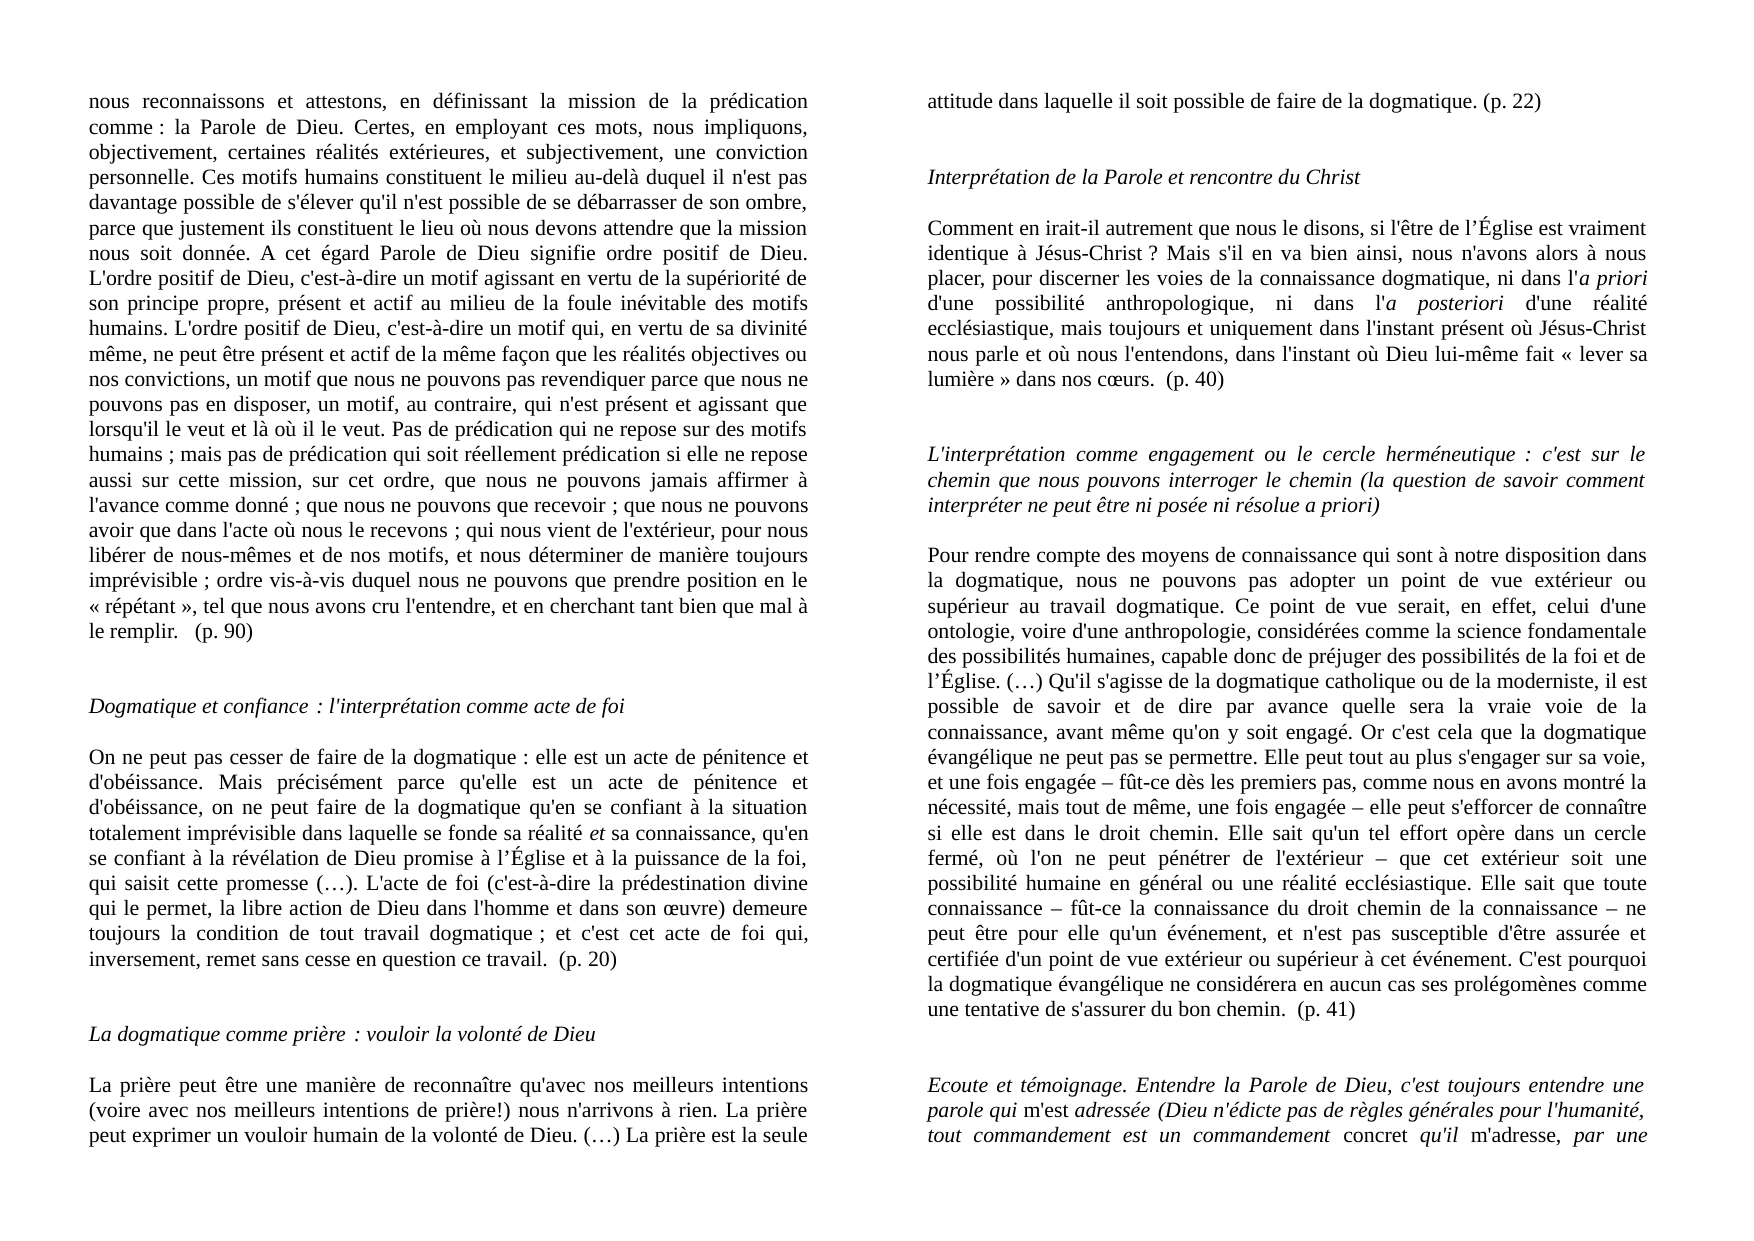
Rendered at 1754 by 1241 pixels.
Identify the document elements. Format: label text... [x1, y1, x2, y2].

text L'interprétation comme engagement ou le cercle herméneutique : c'est sur le chemin que nous pouvons interroger le chemin (la question de savoir comment interpréter ne peut être ni posée ni résolue a priori) [927, 441, 1648, 517]
text La dogmatique comme prière : vouloir la volonté de Dieu [88, 1021, 809, 1046]
text La prière peut être une manière de reconnaître qu'avec nos meilleurs intentions (voire avec nos meilleurs intentions de prière!) nous n'arrivons à rien. La prière peut exprimer un vouloir humain de la volonté de Dieu. (…) La prière est la seule [88, 1072, 809, 1147]
text Dogmatique et confiance : l'interprétation comme acte de foi [88, 693, 809, 719]
text Ecoute et témoignage. Entendre la Parole de Dieu, c'est toujours entendre une parole qui m'est adressée (Dieu n'édicte pas de règles générales pour l'humanité, tout commandement est un commandement concret qu'il m'adresse, par une [927, 1072, 1648, 1147]
text Pour rendre compte des moyens de connaissance qui sont à notre disposition dans la dogmatique, nous ne pouvons pas adopter un point de vue extérieur ou supérieur au travail dogmatique. Ce point de vue serait, en effet, celui d'une ontologie, voire d'une anthropologie, considérées comme la science fondamentale des possibilités humaines, capable donc de préjuger des possibilités de la foi et de l’Église. (…) Qu'il s'agisse de la dogmatique catholique ou de la moderniste, il est possible de savoir et de dire par avance quelle sera la vraie voie de la connaissance, avant même qu'on y soit engagé. Or c'est cela que la dogmatique évangélique ne peut pas se permettre. Elle peut tout au plus s'engager sur sa voie, et une fois engagée – fût-ce dès les premiers pas, comme nous en avons montré la nécessité, mais tout de même, une fois engagée – elle peut s'efforcer de connaître si elle est dans le droit chemin. Elle sait qu'un tel effort opère dans un cercle fermé, où l'on ne peut pénétrer de l'extérieur – que cet extérieur soit une possibilité humaine en général ou une réalité ecclésiastique. Elle sait que toute connaissance – fût-ce la connaissance du droit chemin de la connaissance – ne peut être pour elle qu'un événement, et n'est pas susceptible d'être assurée et certifiée d'un point de vue extérieur ou supérieur à cet événement. C'est pourquoi la dogmatique évangélique ne considérera en aucun cas ses prolégomènes comme une tentative de s'assurer du bon chemin. (p. 41) [927, 542, 1648, 1021]
text Interprétation de la Parole et rencontre du Christ [927, 164, 1648, 189]
text attitude dans laquelle il soit possible de faire de la dogmatique. (p. 22) [927, 88, 1648, 114]
text Comment en irait-il autrement que nous le disons, si l'être de l’Église est vraiment identique à Jésus-Christ ? Mais s'il en va bien ainsi, nous n'avons alors à nous placer, pour discerner les voies de la connaissance dogmatique, ni dans l'a priori d'une possibilité anthropologique, ni dans l'a posteriori d'une réalité ecclésiastique, mais toujours et uniquement dans l'instant présent où Jésus-Christ nous parle et où nous l'entendons, dans l'instant où Dieu lui-même fait « lever sa lumière » dans nos cœurs. (p. 40) [927, 214, 1648, 391]
text nous reconnaissons et attestons, en définissant la mission de la prédication comme : la Parole de Dieu. Certes, en employant ces mots, nous impliquons, objectivement, certaines réalités extérieures, et subjectivement, une conviction personnelle. Ces motifs humains constituent le milieu au-delà duquel il n'est pas davantage possible de s'élever qu'il n'est possible de se débarrasser de son ombre, parce que justement ils constituent le lieu où nous devons attendre que la mission nous soit donnée. A cet égard Parole de Dieu signifie ordre positif de Dieu. L'ordre positif de Dieu, c'est-à-dire un motif agissant en vertu de la supériorité de son principe propre, présent et actif au milieu de la foule inévitable des motifs humains. L'ordre positif de Dieu, c'est-à-dire un motif qui, en vertu de sa divinité même, ne peut être présent et actif de la même façon que les réalités objectives ou nos convictions, un motif que nous ne pouvons pas revendiquer parce que nous ne pouvons pas en disposer, un motif, au contraire, qui n'est présent et agissant que lorsqu'il le veut et là où il le veut. Pas de prédication qui ne repose sur des motifs humains ; mais pas de prédication qui soit réellement prédication si elle ne repose aussi sur cette mission, sur cet ordre, que nous ne pouvons jamais affirmer à l'avance comme donné ; que nous ne pouvons que recevoir ; que nous ne pouvons avoir que dans l'acte où nous le recevons ; qui nous vient de l'extérieur, pour nous libérer de nous-mêmes et de nos motifs, et nous déterminer de manière toujours imprévisible ; ordre vis-à-vis duquel nous ne pouvons que prendre position en le « répétant », tel que nous avons cru l'entendre, et en cherchant tant bien que mal à le remplir. (p. 90) [88, 88, 809, 643]
text On ne peut pas cesser de faire de la dogmatique : elle est un acte de pénitence et d'obéissance. Mais précisément parce qu'elle est un acte de pénitence et d'obéissance, on ne peut faire de la dogmatique qu'en se confiant à la situation totalement imprévisible dans laquelle se fonde sa réalité et sa connaissance, qu'en se confiant à la révélation de Dieu promise à l’Église et à la puissance de la foi, qui saisit cette promesse (…). L'acte de foi (c'est-à-dire la prédestination divine qui le permet, la libre action de Dieu dans l'homme et dans son œuvre) demeure toujours la condition de tout travail dogmatique ; et c'est cet acte de foi qui, inversement, remet sans cesse en question ce travail. (p. 20) [88, 744, 809, 971]
